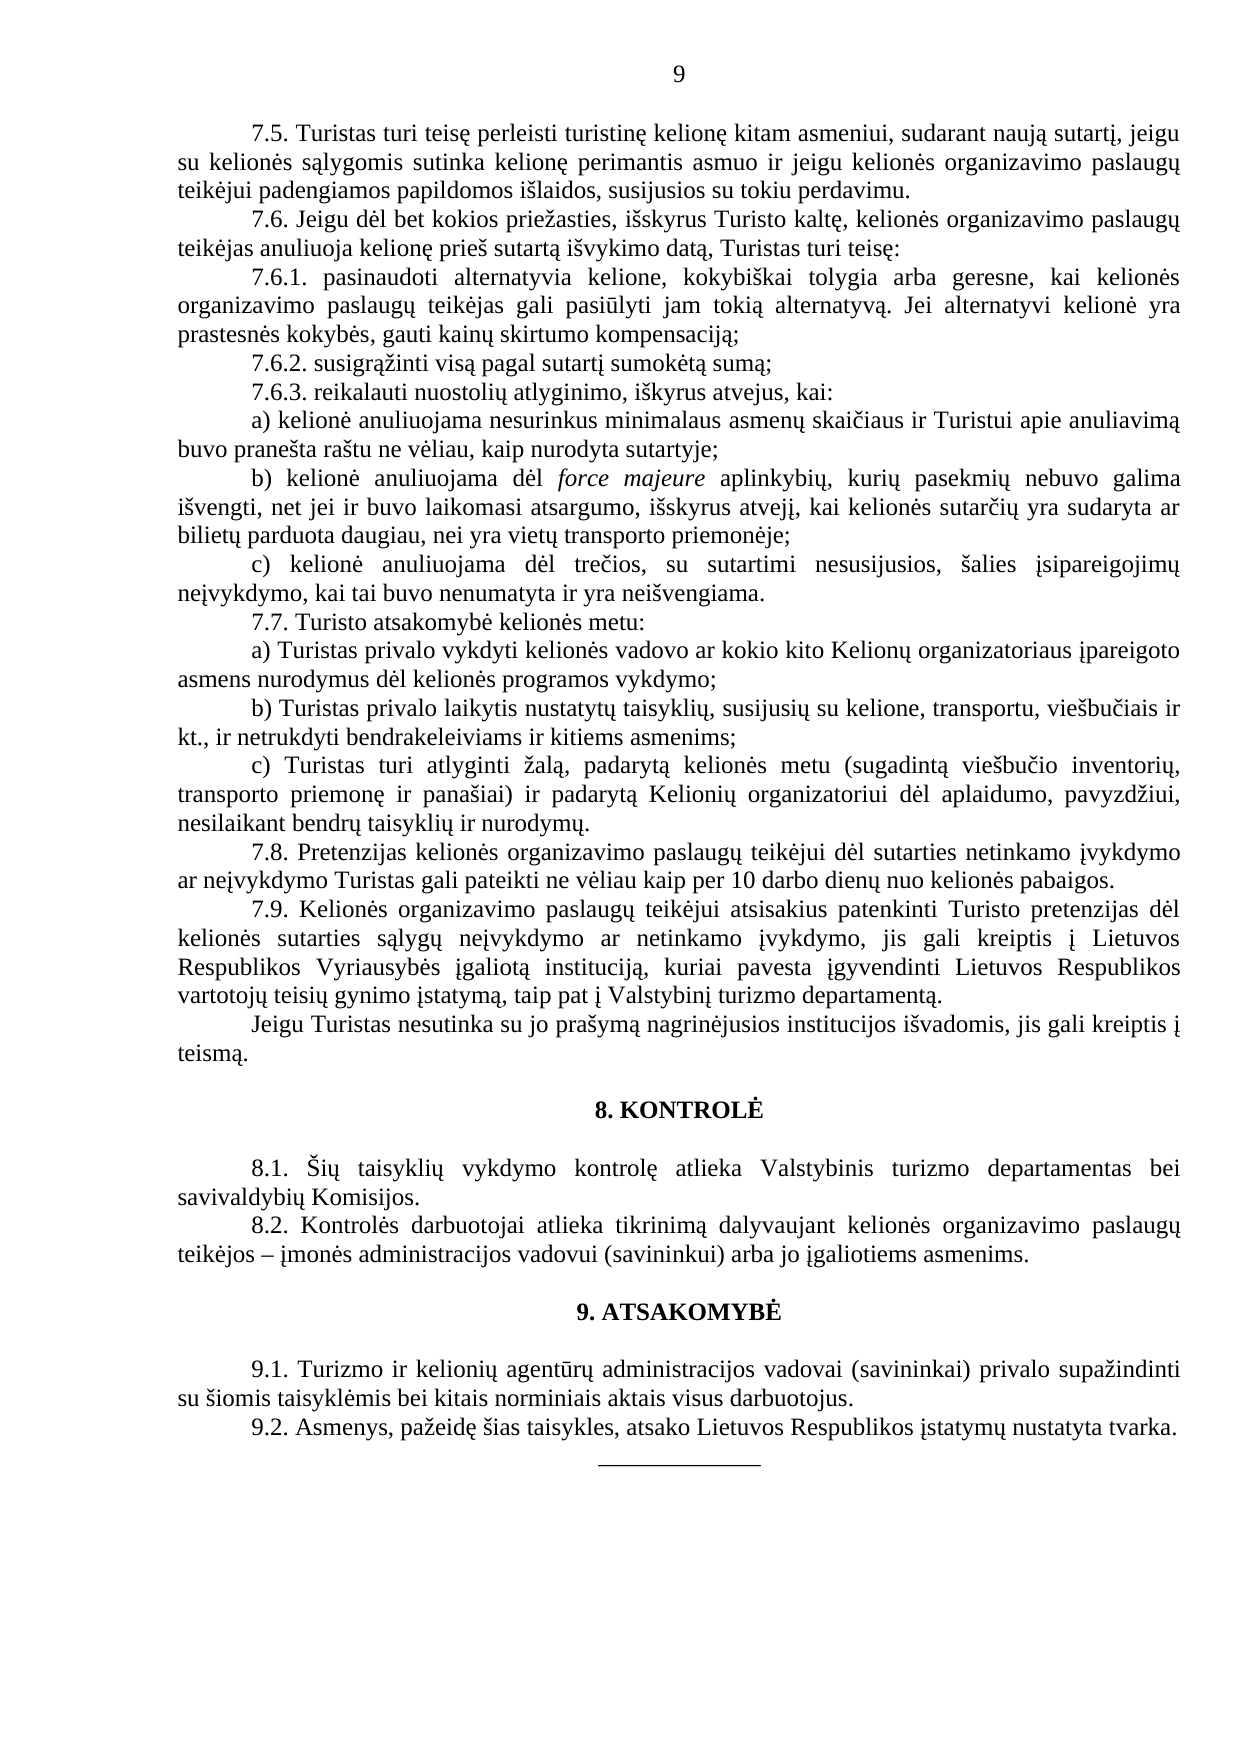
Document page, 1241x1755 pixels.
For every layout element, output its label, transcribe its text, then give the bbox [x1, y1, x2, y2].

text 7.7. Turisto atsakomybė kelionės metu: [177, 607, 1181, 636]
text _____________ [177, 1441, 1181, 1469]
text 8. Kontrolė [177, 1096, 1181, 1124]
text 8.2. Kontrolės darbuotojai atlieka tikrinimą dalyvaujant kelionės organizavimo paslaugų teikėjos – įmonės administracijos vadovui (savininkui) arba jo įgaliotiems asmenims. [177, 1211, 1181, 1268]
text a) kelionė anuliuojama nesurinkus minimalaus asmenų skaičiaus ir Turistui apie anuliavimą buvo pranešta raštu ne vėliau, kaip nurodyta sutartyje; [177, 406, 1181, 463]
text c) Turistas turi atlyginti žalą, padarytą kelionės metu (sugadintą viešbučio inventorių, transporto priemonę ir panašiai) ir padarytą Kelionių organizatoriui dėl aplaidumo, pavyzdžiui, nesilaikant bendrų taisyklių ir nurodymų. [177, 751, 1181, 837]
text 7.9. Kelionės organizavimo paslaugų teikėjui atsisakius patenkinti Turisto pretenzijas dėl kelionės sutarties sąlygų neįvykdymo ar netinkamo įvykdymo, jis gali kreiptis į Lietuvos Respublikos Vyriausybės įgaliotą instituciją, kuriai pavesta įgyvendinti Lietuvos Respublikos vartotojų teisių gynimo įstatymą, taip pat į Valstybinį turizmo departamentą. [177, 894, 1181, 1009]
text 9. Atsakomybė [177, 1297, 1181, 1326]
text a) Turistas privalo vykdyti kelionės vadovo ar kokio kito Kelionų organizatoriaus įpareigoto asmens nurodymus dėl kelionės programos vykdymo; [177, 636, 1181, 693]
text 9.2. Asmenys, pažeidę šias taisykles, atsako Lietuvos Respublikos įstatymų nustatyta tvarka. [177, 1412, 1181, 1441]
text 7.6. Jeigu dėl bet kokios priežasties, išskyrus Turisto kaltę, kelionės organizavimo paslaugų teikėjas anuliuoja kelionę prieš sutartą išvykimo datą, Turistas turi teisę: [177, 204, 1181, 262]
text 7.6.1. pasinaudoti alternatyvia kelione, kokybiškai tolygia arba geresne, kai kelionės organizavimo paslaugų teikėjas gali pasiūlyti jam tokią alternatyvą. Jei alternatyvi kelionė yra prastesnės kokybės, gauti kainų skirtumo kompensaciją; [177, 262, 1181, 348]
text 8.1. Šių taisyklių vykdymo kontrolę atlieka Valstybinis turizmo departamentas bei savivaldybių Komisijos. [177, 1153, 1181, 1211]
text 7.6.2. susigrąžinti visą pagal sutartį sumokėtą sumą; [177, 348, 1181, 377]
text c) kelionė anuliuojama dėl trečios, su sutartimi nesusijusios, šalies įsipareigojimų neįvykdymo, kai tai buvo nenumatyta ir yra neišvengiama. [177, 549, 1181, 607]
text b) kelionė anuliuojama dėl force majeure aplinkybių, kurių pasekmių nebuvo galima išvengti, net jei ir buvo laikomasi atsargumo, išskyrus atvejį, kai kelionės sutarčių yra sudaryta ar bilietų parduota daugiau, nei yra vietų transporto priemonėje; [177, 463, 1181, 549]
text 7.6.3. reikalauti nuostolių atlyginimo, iškyrus atvejus, kai: [177, 377, 1181, 406]
text b) Turistas privalo laikytis nustatytų taisyklių, susijusių su kelione, transportu, viešbučiais ir kt., ir netrukdyti bendrakeleiviams ir kitiems asmenims; [177, 693, 1181, 751]
text 7.5. Turistas turi teisę perleisti turistinę kelionę kitam asmeniui, sudarant naują sutartį, jeigu su kelionės sąlygomis sutinka kelionę perimantis asmuo ir jeigu kelionės organizavimo paslaugų teikėjui padengiamos papildomos išlaidos, susijusios su tokiu perdavimu. [177, 118, 1181, 204]
text 7.8. Pretenzijas kelionės organizavimo paslaugų teikėjui dėl sutarties netinkamo įvykdymo ar neįvykdymo Turistas gali pateikti ne vėliau kaip per 10 darbo dienų nuo kelionės pabaigos. [177, 837, 1181, 894]
text 9.1. Turizmo ir kelionių agentūrų administracijos vadovai (savininkai) privalo supažindinti su šiomis taisyklėmis bei kitais norminiais aktais visus darbuotojus. [177, 1354, 1181, 1412]
text Jeigu Turistas nesutinka su jo prašymą nagrinėjusios institucijos išvadomis, jis gali kreiptis į teismą. [177, 1009, 1181, 1067]
